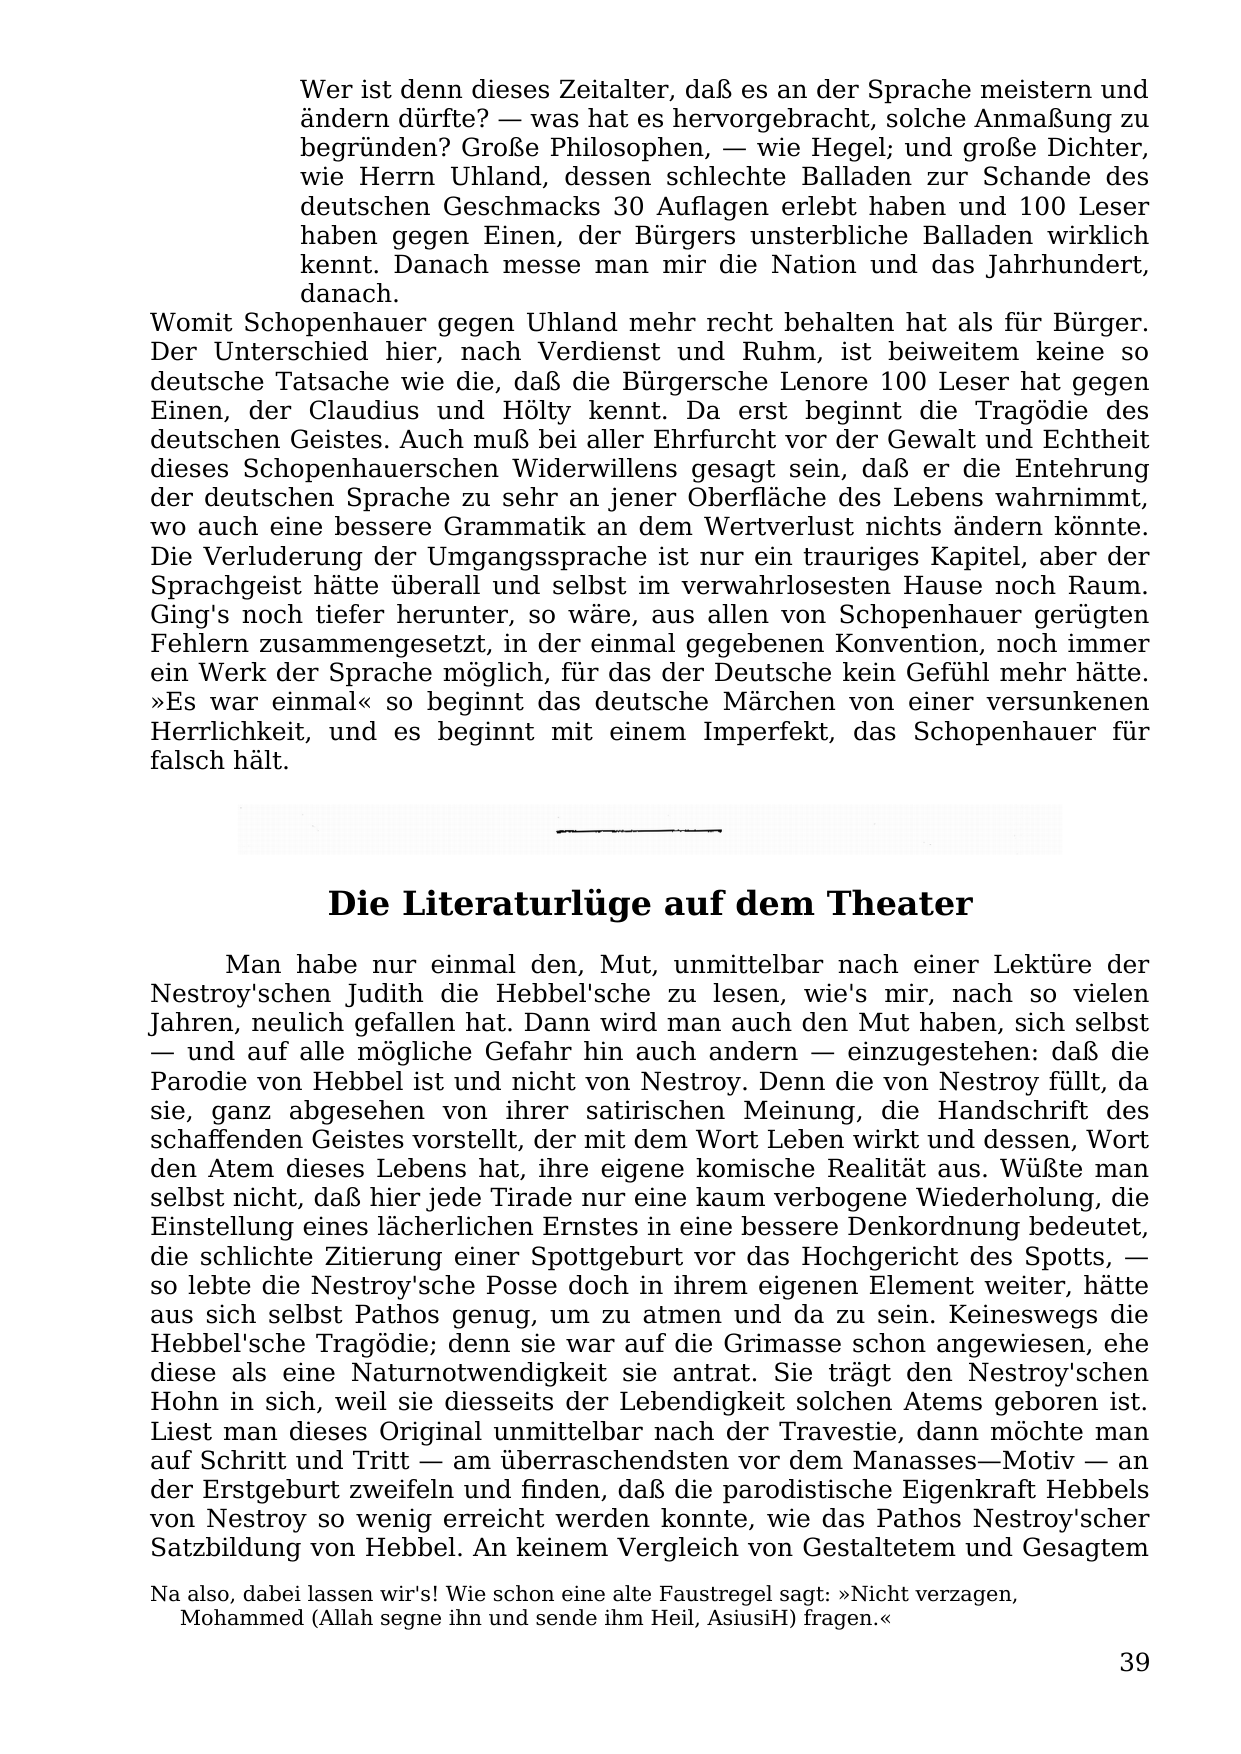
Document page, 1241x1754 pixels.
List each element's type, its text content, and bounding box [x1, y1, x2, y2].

text Womit Schopenhauer gegen Uhland mehr recht behalten hat als für Bürger. Der Unterschied hier, nach Verdienst und Ruhm, ist beiweitem keine so deutsche Tatsache wie die, daß die Bürgersche Lenore 100 Leser hat gegen Einen, der Claudius und Hölty kennt. Da erst beginnt die Tragödie des deutschen Geistes. Auch muß bei aller Ehrfurcht vor der Gewalt und Echtheit dieses Schopenhauerschen Widerwillens gesagt sein, daß er die Entehrung der deutschen Sprache zu sehr an jener Oberfläche des Lebens wahrnimmt, wo auch eine bessere Grammatik an dem Wertverlust nichts ändern könnte. Die Verluderung der Umgangssprache ist nur ein trauriges Kapitel, aber der Sprachgeist hätte überall und selbst im verwahrlosesten Hause noch Raum. Ging's noch tiefer herunter, so wäre, aus allen von Schopenhauer gerügten Fehlern zusammengesetzt, in der einmal gegebenen Konvention, noch immer ein Werk der Sprache möglich, für das der Deutsche kein Gefühl mehr hätte. »Es war einmal« so beginnt das deutsche Märchen von einer versunkenen Herrlichkeit, und es beginnt mit einem Imperfekt, das Schopenhauer für falsch hält. [150, 308, 1151, 775]
text Wer ist denn dieses Zeitalter, daß es an der Sprache meistern und ändern dürfte? — was hat es hervorgebracht, solche Anmaßung zu begründen? Große Philosophen, — wie Hegel; und große Dichter, wie Herrn Uhland, dessen schlechte Balladen zur Schande des deutschen Geschmacks 30 Auflagen erlebt haben und 100 Leser haben gegen Einen, der Bürgers unsterbliche Balladen wirklich kennt. Danach messe man mir die Nation und das Jahrhundert, danach. [300, 75, 1151, 308]
text Na also, dabei lassen wir's! Wie schon eine alte Faustregel sagt: »Nicht verzagen, Mohammed (Allah segne ihn und sende ihm Heil, AsiusiH) fragen.« [150, 1582, 1151, 1631]
text Die Literaturlüge auf dem Theater [150, 804, 1151, 923]
text Man habe nur einmal den, Mut, unmittelbar nach einer Lektüre der Nestroy'schen Judith die Hebbel'sche zu lesen, wie's mir, nach so vielen Jahren, neulich gefallen hat. Dann wird man auch den Mut haben, sich selbst — und auf alle mögliche Gefahr hin auch andern — einzugestehen: daß die Parodie von Hebbel ist und nicht von Nestroy. Denn die von Nestroy füllt, da sie, ganz abgesehen von ihrer satirischen Meinung, die Handschrift des schaffenden Geistes vorstellt, der mit dem Wort Leben wirkt und dessen, Wort den Atem dieses Lebens hat, ihre eigene komische Realität aus. Wüßte man selbst nicht, daß hier jede Tirade nur eine kaum verbogene Wiederholung, die Einstellung eines lächerlichen Ernstes in eine bessere Denkordnung bedeutet, die schlichte Zitierung einer Spottgeburt vor das Hochgericht des Spotts, — so lebte die Nestroy'sche Posse doch in ihrem eigenen Element weiter, hätte aus sich selbst Pathos genug, um zu atmen und da zu sein. Keineswegs die Hebbel'sche Tragödie; denn sie war auf die Grimasse schon angewiesen, ehe diese als eine Naturnotwendigkeit sie antrat. Sie trägt den Nestroy'schen Hohn in sich, weil sie diesseits der Lebendigkeit solchen Atems geboren ist. Liest man dieses Original unmittelbar nach der Travestie, dann möchte man auf Schritt und Tritt — am überraschendsten vor dem Manasses—Motiv — an der Erstgeburt zweifeln und finden, daß die parodistische Eigenkraft Hebbels von Nestroy so wenig erreicht werden konnte, wie das Pathos Nestroy'scher Satzbildung von Hebbel. An keinem Vergleich von Gestaltetem und Gesagtem [150, 923, 1151, 1562]
picture [237, 804, 1063, 855]
